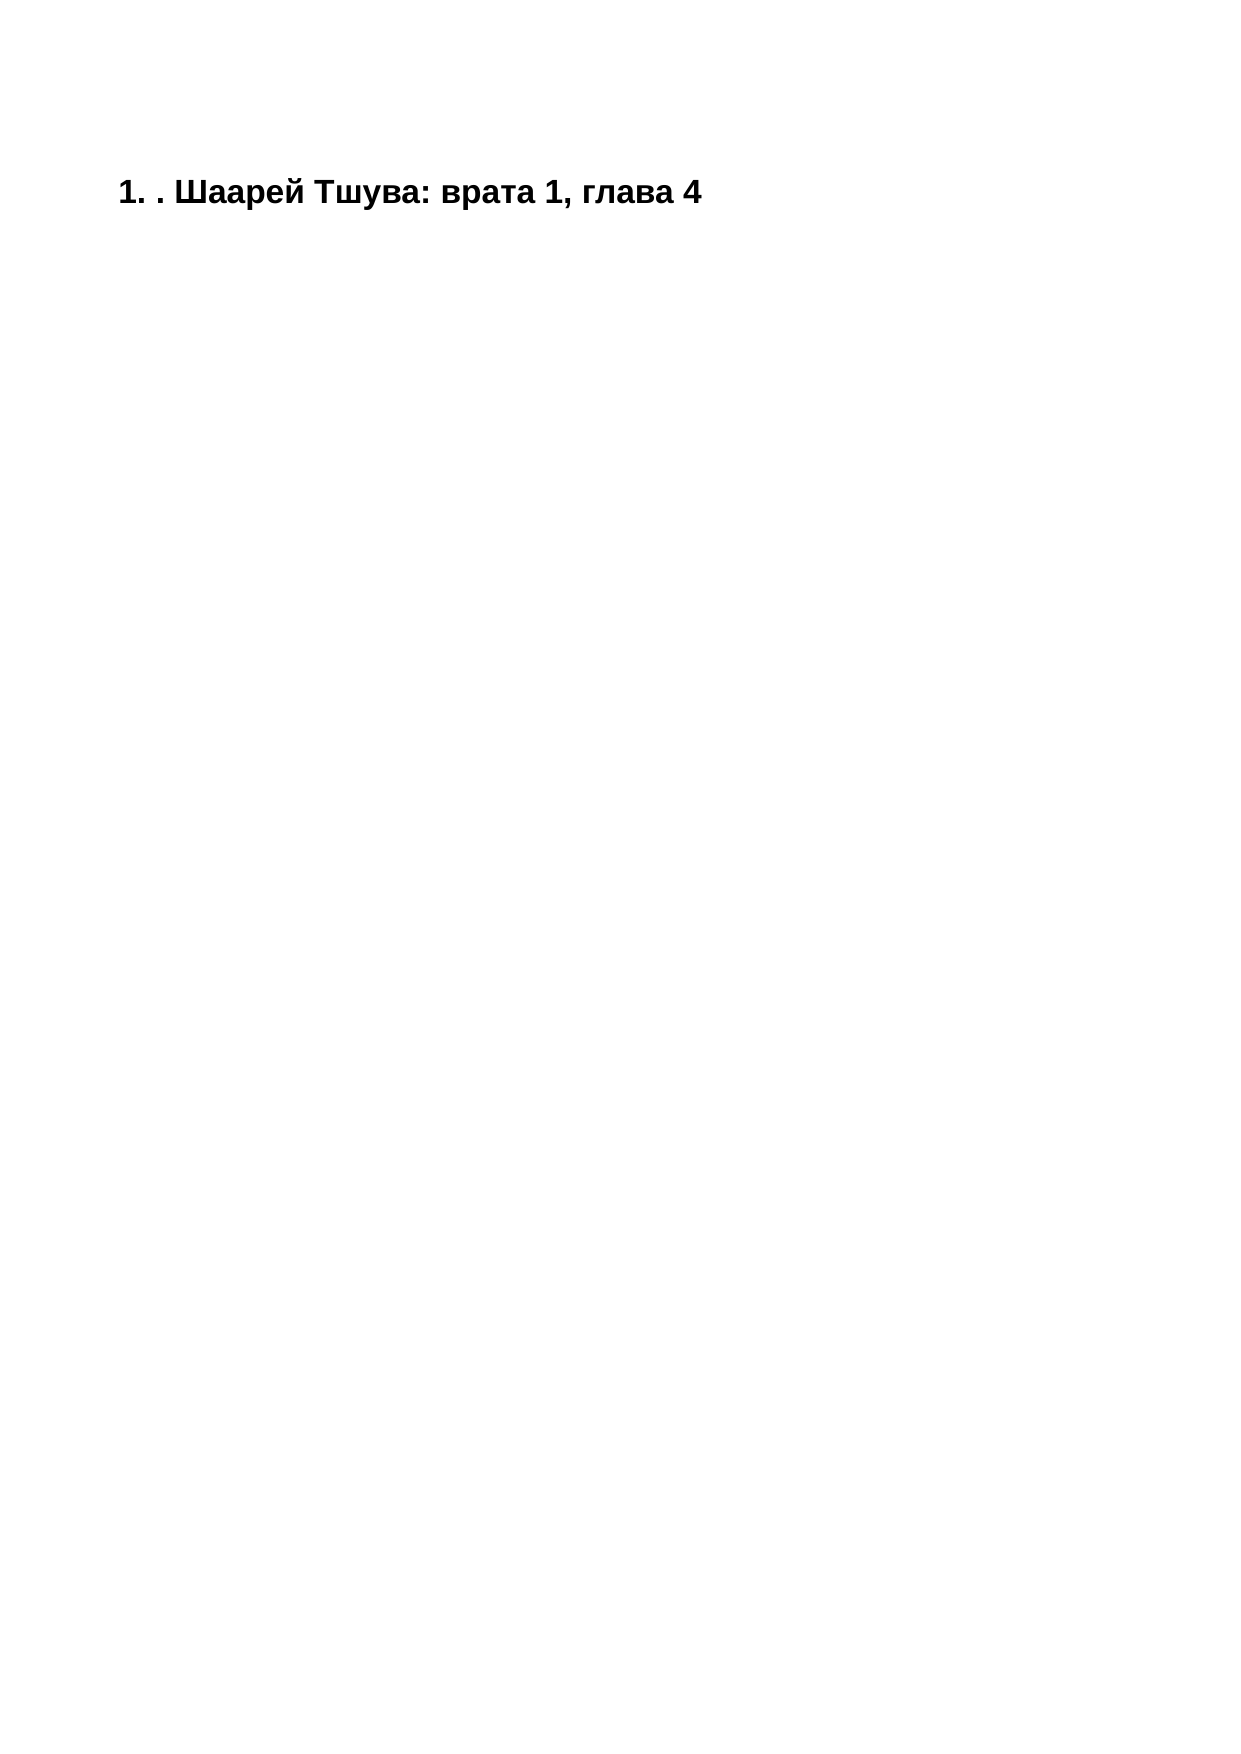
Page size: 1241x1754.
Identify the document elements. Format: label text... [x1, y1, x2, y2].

subtitle . Шаарей Тшува: врата 1, глава 4 [118, 147, 1122, 176]
